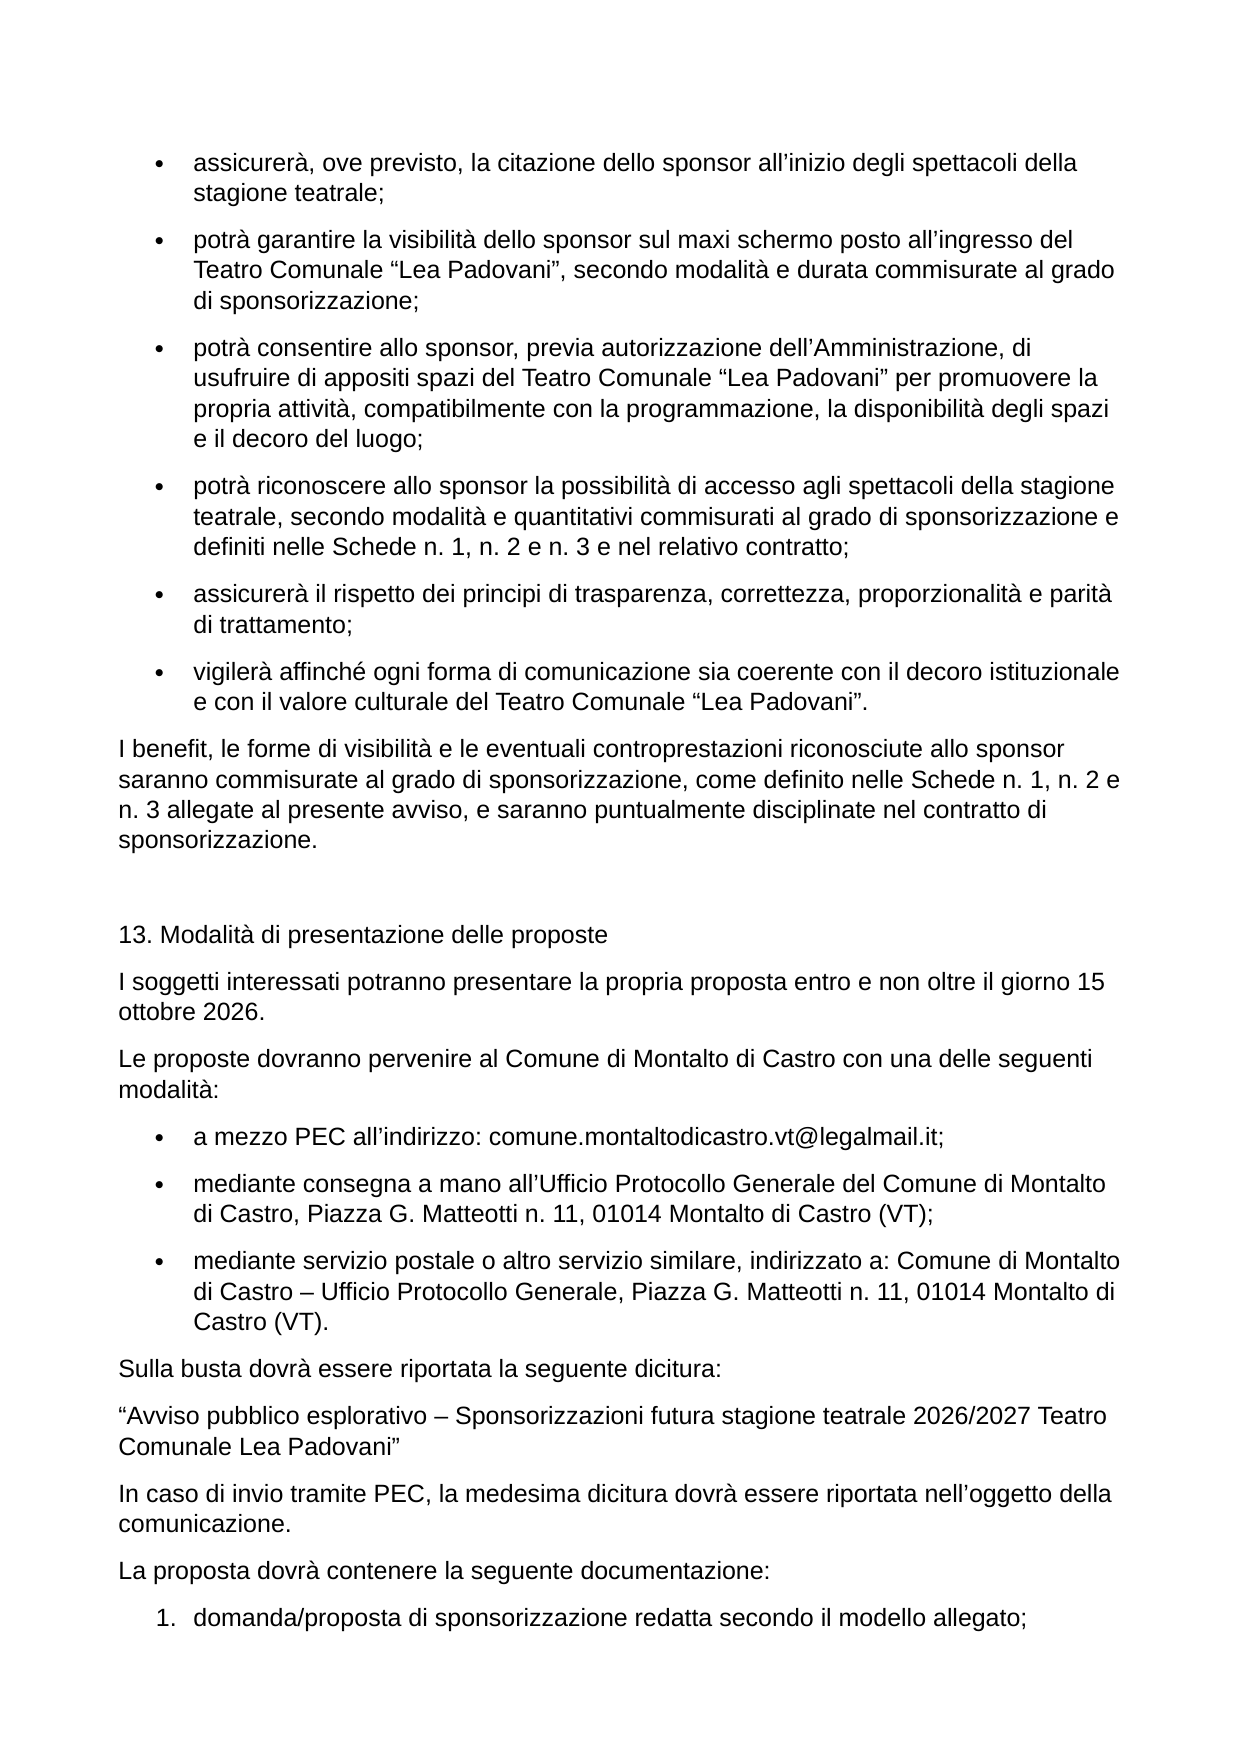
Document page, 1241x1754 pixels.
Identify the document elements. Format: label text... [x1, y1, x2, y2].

list potrà garantire la visibilità dello sponsor sul maxi schermo posto all’ingresso del Teatro Comunale “Lea Padovani”, secondo modalità e durata commisurate al grado di sponsorizzazione; [156, 225, 1122, 315]
list vigilerà affinché ogni forma di comunicazione sia coerente con il decoro istituzionale e con il valore culturale del Teatro Comunale “Lea Padovani”. [156, 657, 1122, 716]
list potrà riconoscere allo sponsor la possibilità di accesso agli spettacoli della stagione teatrale, secondo modalità e quantitativi commisurati al grado di sponsorizzazione e definiti nelle Schede n. 1, n. 2 e n. 3 e nel relativo contratto; [156, 471, 1122, 561]
list assicurerà il rispetto dei principi di trasparenza, correttezza, proporzionalità e parità di trattamento; [156, 579, 1122, 638]
text I benefit, le forme di visibilità e le eventuali controprestazioni riconosciute allo sponsor saranno commisurate al grado di sponsorizzazione, come definito nelle Schede n. 1, n. 2 e n. 3 allegate al presente avviso, e saranno puntualmente disciplinate nel contratto di sponsorizzazione. [118, 734, 1122, 854]
text I soggetti interessati potranno presentare la propria proposta entro e non oltre il giorno 15 ottobre 2026. [118, 967, 1122, 1026]
list potrà consentire allo sponsor, previa autorizzazione dell’Amministrazione, di usufruire di appositi spazi del Teatro Comunale “Lea Padovani” per promuovere la propria attività, compatibilmente con la programmazione, la disponibilità degli spazi e il decoro del luogo; [156, 333, 1122, 453]
list domanda/proposta di sponsorizzazione redatta secondo il modello allegato; [156, 1603, 1122, 1632]
list a mezzo PEC all’indirizzo: comune.montaltodicastro.vt@legalmail.it; [156, 1122, 1122, 1151]
text “Avviso pubblico esplorativo – Sponsorizzazioni futura stagione teatrale 2026/2027 Teatro Comunale Lea Padovani” [118, 1401, 1122, 1461]
text Le proposte dovranno pervenire al Comune di Montalto di Castro con una delle seguenti modalità: [118, 1044, 1122, 1103]
list assicurerà, ove previsto, la citazione dello sponsor all’inizio degli spettacoli della stagione teatrale; [156, 148, 1122, 207]
text 13. Modalità di presentazione delle proposte [118, 920, 1122, 948]
text In caso di invio tramite PEC, la medesima dicitura dovrà essere riportata nell’oggetto della comunicazione. [118, 1479, 1122, 1538]
list mediante servizio postale o altro servizio similare, indirizzato a: Comune di Montalto di Castro – Ufficio Protocollo Generale, Piazza G. Matteotti n. 11, 01014 Montalto di Castro (VT). [156, 1246, 1122, 1336]
text La proposta dovrà contenere la seguente documentazione: [118, 1556, 1122, 1585]
text Sulla busta dovrà essere riportata la seguente dicitura: [118, 1354, 1122, 1383]
list mediante consegna a mano all’Ufficio Protocollo Generale del Comune di Montalto di Castro, Piazza G. Matteotti n. 11, 01014 Montalto di Castro (VT); [156, 1169, 1122, 1228]
